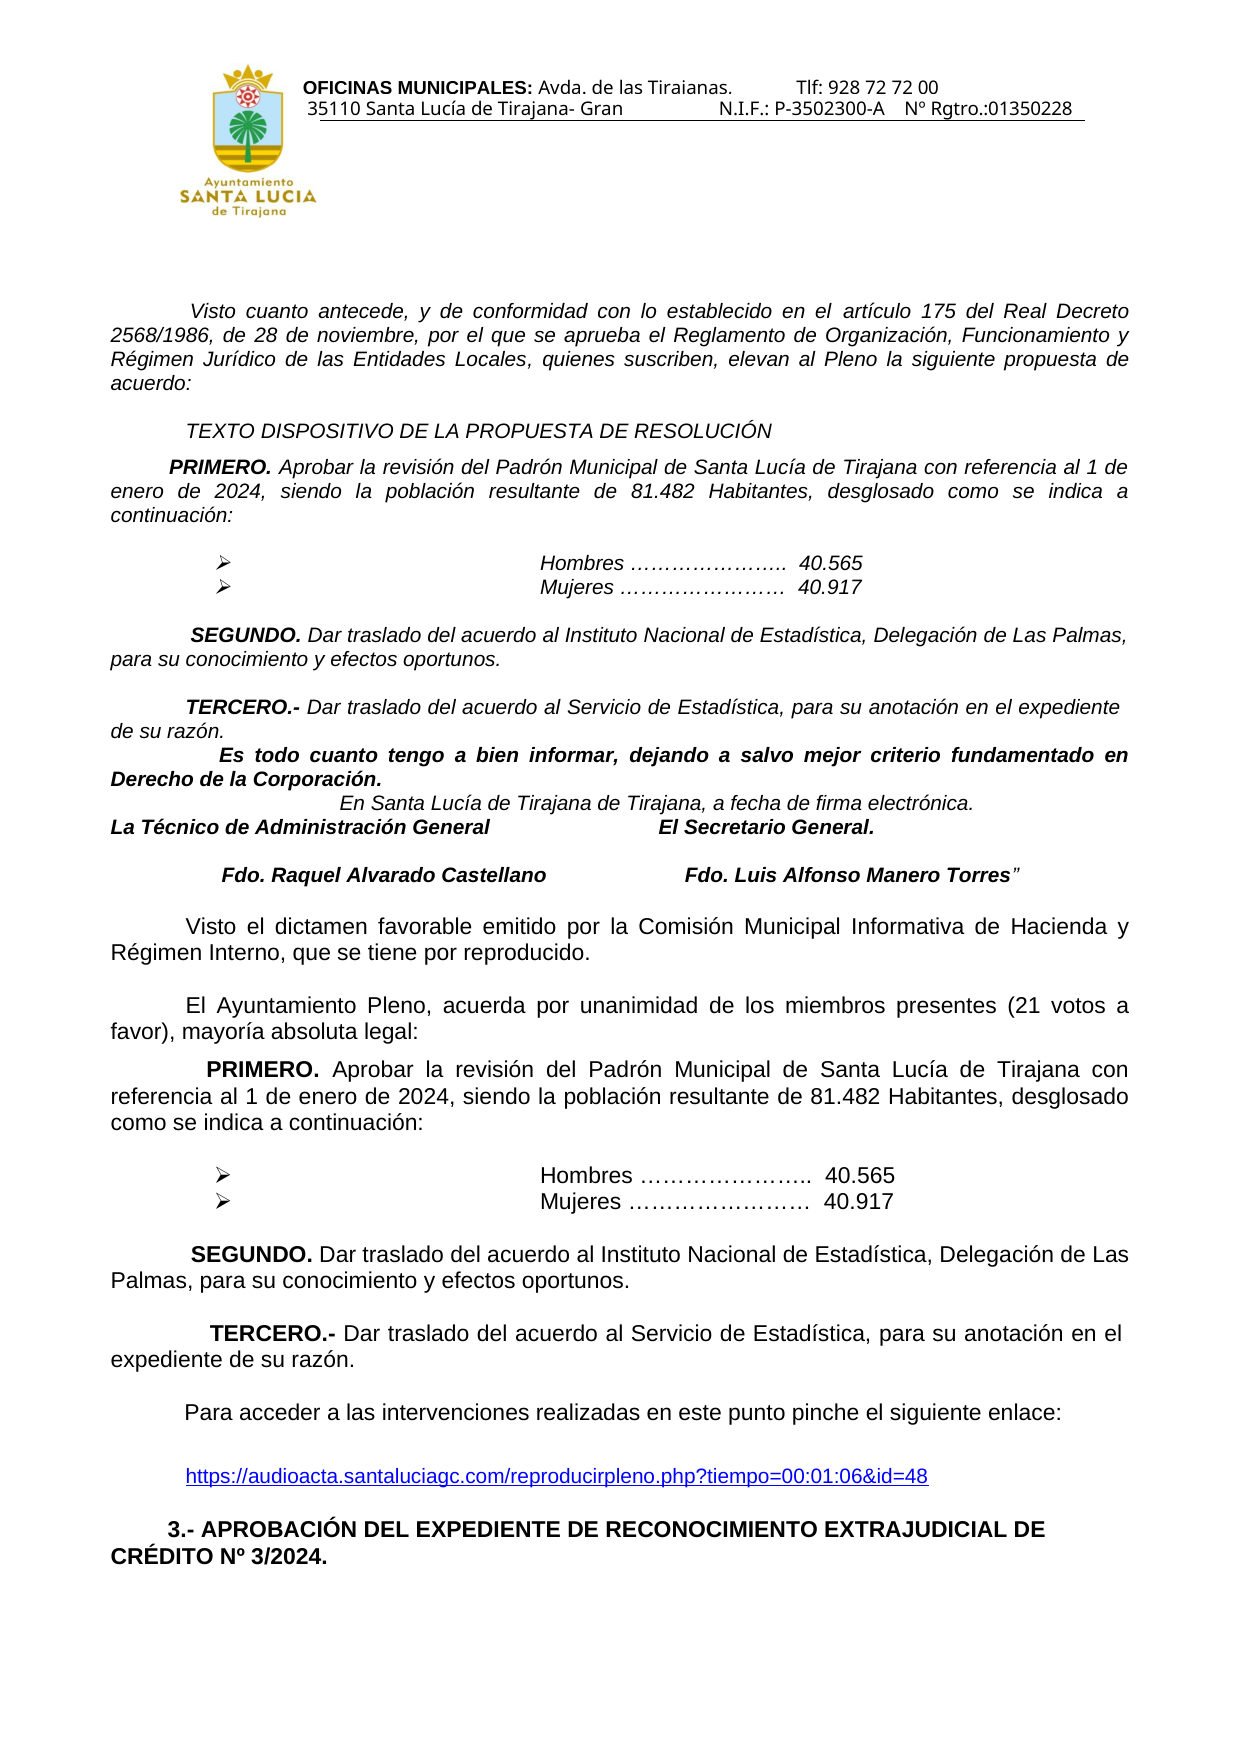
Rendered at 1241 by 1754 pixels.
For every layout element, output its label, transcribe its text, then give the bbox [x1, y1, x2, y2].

text _ PRIMERO. Aprobar la revisión del Padrón Municipal de Santa Lucía de Tirajana con referencia al 1 de enero de 2024, siendo la población resultante de 81.482 Habitantes, desglosado como se indica a continuación: [110, 1056, 1130, 1135]
text _ _ Visto cuanto antecede, y de conformidad con lo establecido en el artículo 175 del Real Decreto 2568/1986, de 28 de noviembre, por el que se aprueba el Reglamento de Organización, Funcionamiento y Régimen Jurídico de las Entidades Locales, quienes suscriben, elevan al Pleno la siguiente propuesta de acuerdo: [110, 299, 1130, 395]
text Fdo. Raquel Alvarado Castellano Fdo. Luis Alfonso Manero Torres” [110, 862, 1130, 886]
text SEGUNDO. Dar traslado del acuerdo al Instituto Nacional de Estadística, Delegación de Las Palmas, para su conocimiento y efectos oportunos. [110, 623, 1130, 671]
picture [180, 63, 317, 218]
subtitle 3.- APROBACIÓN DEL EXPEDIENTE DE RECONOCIMIENTO EXTRAJUDICIAL DE CRÉDITO Nº 3/2024. [110, 1516, 1130, 1569]
text La Técnico de Administración General El Secretario General. [110, 814, 1130, 838]
text Visto el dictamen favorable emitido por la Comisión Municipal Informativa de Hacienda y Régimen Interno, que se tiene por reproducido. [110, 913, 1130, 965]
list Mujeres …………………… 40.917 [214, 1188, 1130, 1214]
list Hombres ………………….. 40.565 [214, 1162, 1130, 1188]
text El Ayuntamiento Pleno, acuerda por unanimidad de los miembros presentes (21 votos a favor), mayoría absoluta legal: [110, 992, 1130, 1044]
text https://audioacta.santaluciagc.com/reproducirpleno.php?tiempo=00:01:06&id=48 [110, 1464, 1130, 1488]
list Mujeres …………………… 40.917 [214, 575, 1130, 599]
text TEXTO DISPOSITIVO DE LA PROPUESTA DE RESOLUCIÓN [110, 419, 1130, 443]
text Para acceder a las intervenciones realizadas en este punto pinche el siguiente enlace: [110, 1399, 1130, 1425]
text SEGUNDO. Dar traslado del acuerdo al Instituto Nacional de Estadística, Delegación de Las Palmas, para su conocimiento y efectos oportunos. [110, 1241, 1130, 1293]
text _ _ Es todo cuanto tengo a bien informar, dejando a salvo mejor criterio fundamentado en Derecho de la Corporación. [110, 743, 1130, 791]
text TERCERO.- Dar traslado del acuerdo al Servicio de Estadística, para su anotación en el expediente de su razón. [110, 1320, 1122, 1372]
text TERCERO.- Dar traslado del acuerdo al Servicio de Estadística, para su anotación en el expediente de su razón. [110, 695, 1122, 743]
text En Santa Lucía de Tirajana de Tirajana, a fecha de firma electrónica. [110, 791, 1130, 814]
text _ PRIMERO. Aprobar la revisión del Padrón Municipal de Santa Lucía de Tirajana con referencia al 1 de enero de 2024, siendo la población resultante de 81.482 Habitantes, desglosado como se indica a continuación: [110, 455, 1130, 527]
list Hombres ………………….. 40.565 [214, 551, 1130, 575]
